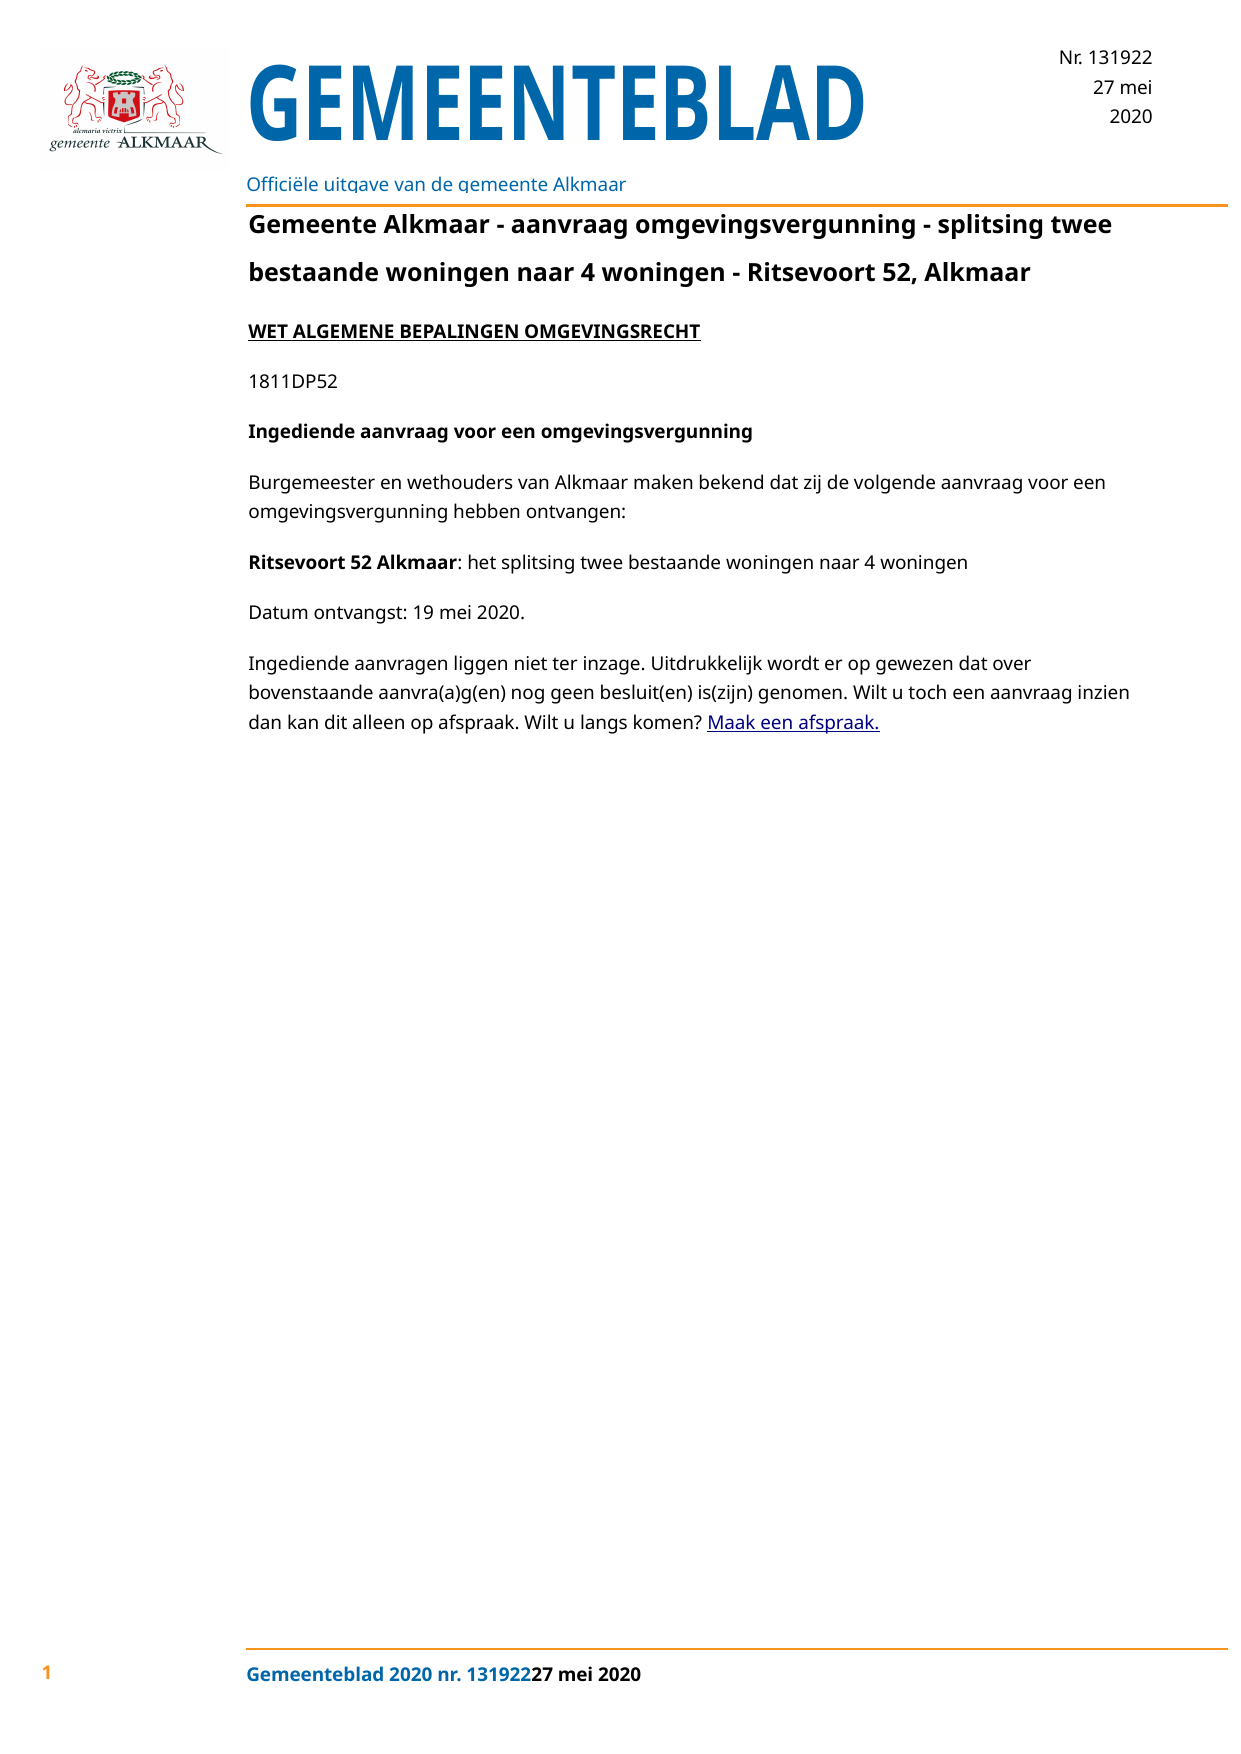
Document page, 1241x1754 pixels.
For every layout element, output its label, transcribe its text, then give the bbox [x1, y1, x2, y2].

text Ritsevoort 52 Alkmaar: het splitsing twee bestaande woningen naar 4 woningen [248, 549, 1152, 575]
text Ingediende aanvragen liggen niet ter inzage. Uitdrukkelijk wordt er op gewezen dat over bovenstaande aanvra(a)g(en) nog geen besluit(en) is(zijn) genomen. Wilt u toch een aanvraag inzien dan kan dit alleen op afspraak. Wilt u langs komen? Maak een afspraak. [248, 650, 1152, 735]
text WET ALGEMENE BEPALINGEN OMGEVINGSRECHT [248, 318, 1152, 344]
text Burgemeester en wethouders van Alkmaar maken bekend dat zij de volgende aanvraag voor een omgevingsvergunning hebben ontvangen: [248, 469, 1152, 524]
text Datum ontvangst: 19 mei 2020. [248, 599, 1152, 625]
text 1811DP52 [248, 368, 1152, 394]
text Gemeente Alkmaar - aanvraag omgevingsvergunning - splitsing twee bestaande woningen naar 4 woningen - Ritsevoort 52, Alkmaar [248, 207, 1152, 288]
picture [41, 47, 231, 172]
text Ingediende aanvraag voor een omgevingsvergunning [248, 419, 1152, 444]
